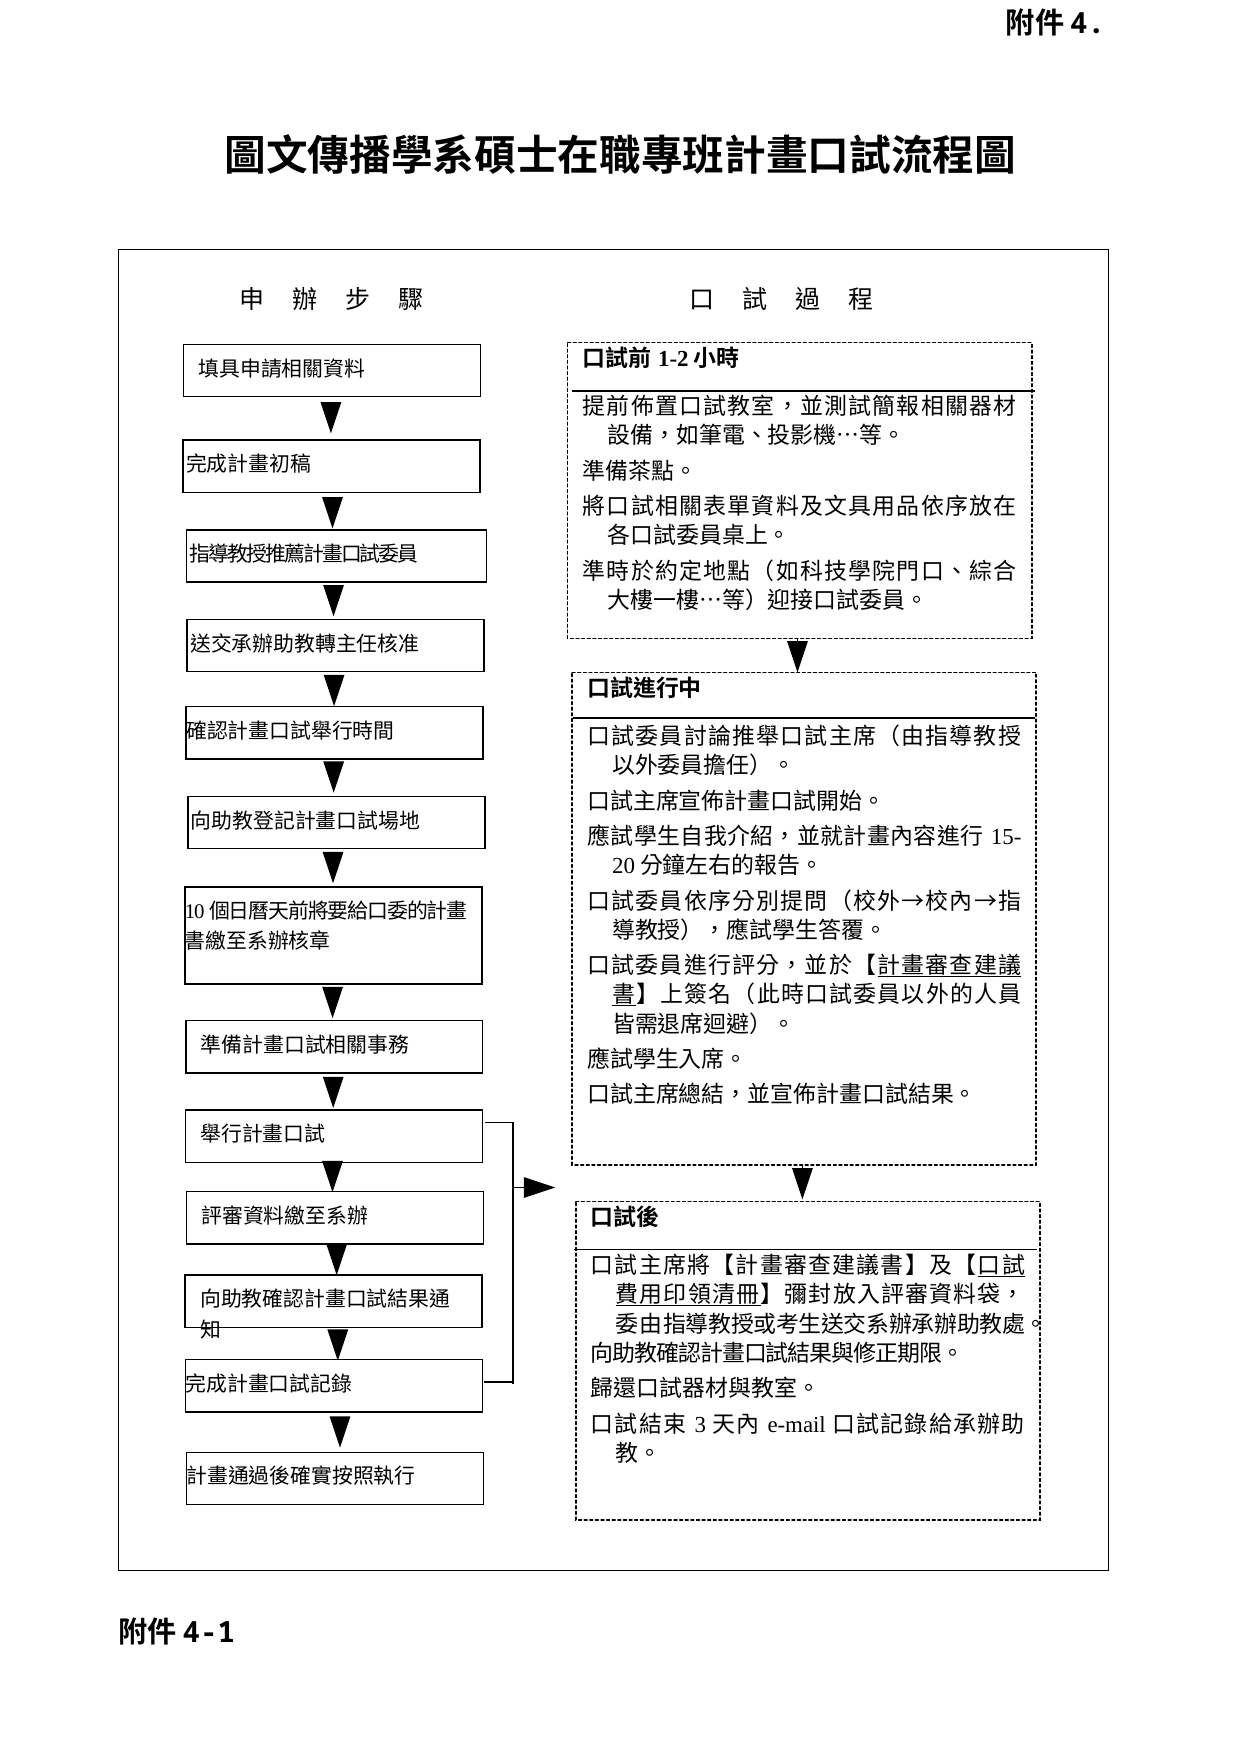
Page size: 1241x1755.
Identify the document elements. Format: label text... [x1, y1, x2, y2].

text 附件4. [118, 0, 1122, 42]
table_header 申 辦 步 驟 口 試 過 程 [119, 250, 1108, 1570]
text 圖文傳播學系碩士在職專班計畫口試流程圖 [118, 122, 1122, 182]
subtitle 附件4-1 [118, 1608, 1122, 1651]
